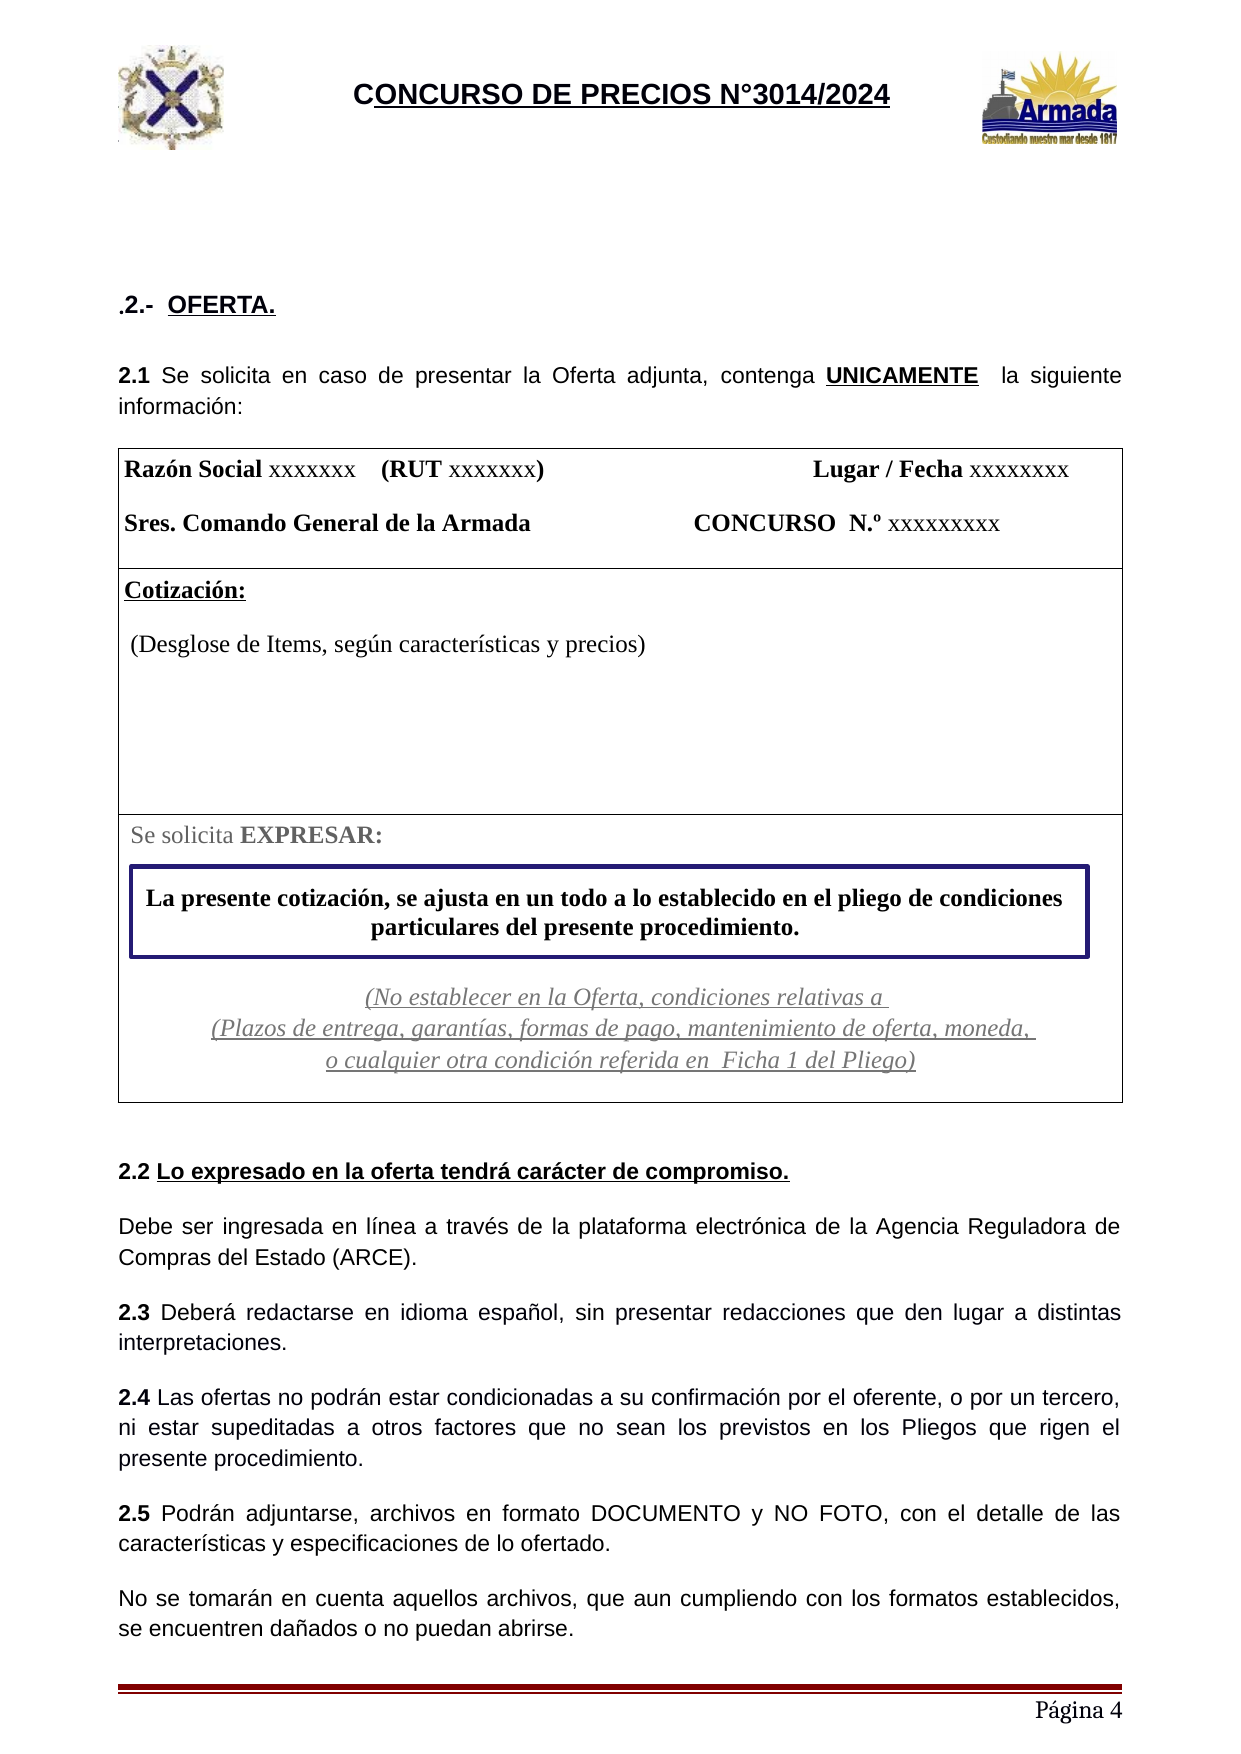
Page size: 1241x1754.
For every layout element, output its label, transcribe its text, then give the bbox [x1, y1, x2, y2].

text Debe ser ingresada en línea a través de la plataforma electrónica de la Agencia Reguladora de Compras del Estado (ARCE). [118, 1213, 1122, 1270]
text 2.3 Deberá redactarse en idioma español, sin presentar redacciones que den lugar a distintas interpretaciones. [118, 1299, 1122, 1355]
text 2.5 Podrán adjuntarse, archivos en formato DOCUMENTO y NO FOTO, con el detalle de las características y especificaciones de lo ofertado. [118, 1500, 1122, 1556]
table_cell Se solicita EXPRESAR: (No establecer en la Oferta, condiciones relativas a (Plazos de entrega, garantías, formas de pago, mantenimiento de oferta, moneda, o cualquier otra condición referida en Ficha 1 del Pliego) [119, 815, 1122, 1102]
text 2.1 Se solicita en caso de presentar la Oferta adjunta, contenga UNICAMENTE la siguiente información: [118, 362, 1122, 419]
picture [118, 45, 224, 150]
subtitle 2.- OFERTA. [118, 290, 1122, 319]
picture [982, 51, 1117, 144]
text 2.4 Las ofertas no podrán estar condicionadas a su confirmación por el oferente, o por un tercero, ni estar supeditadas a otros factores que no sean los previstos en los Pliegos que rigen el presente procedimiento. [118, 1384, 1122, 1471]
table_cell Cotización: (Desglose de Items, según características y precios) [119, 569, 1122, 813]
text No se tomarán en cuenta aquellos archivos, que aun cumpliendo con los formatos establecidos, se encuentren dañados o no puedan abrirse. [118, 1585, 1122, 1642]
text 2.2 Lo expresado en la oferta tendrá carácter de compromiso. [118, 1158, 1122, 1184]
table_header Razón Social xxxxxxx (RUT xxxxxxx) Lugar / Fecha xxxxxxxx Sres. Comando General de la Armada CONCURSO N.º xxxxxxxxx [119, 449, 1122, 568]
